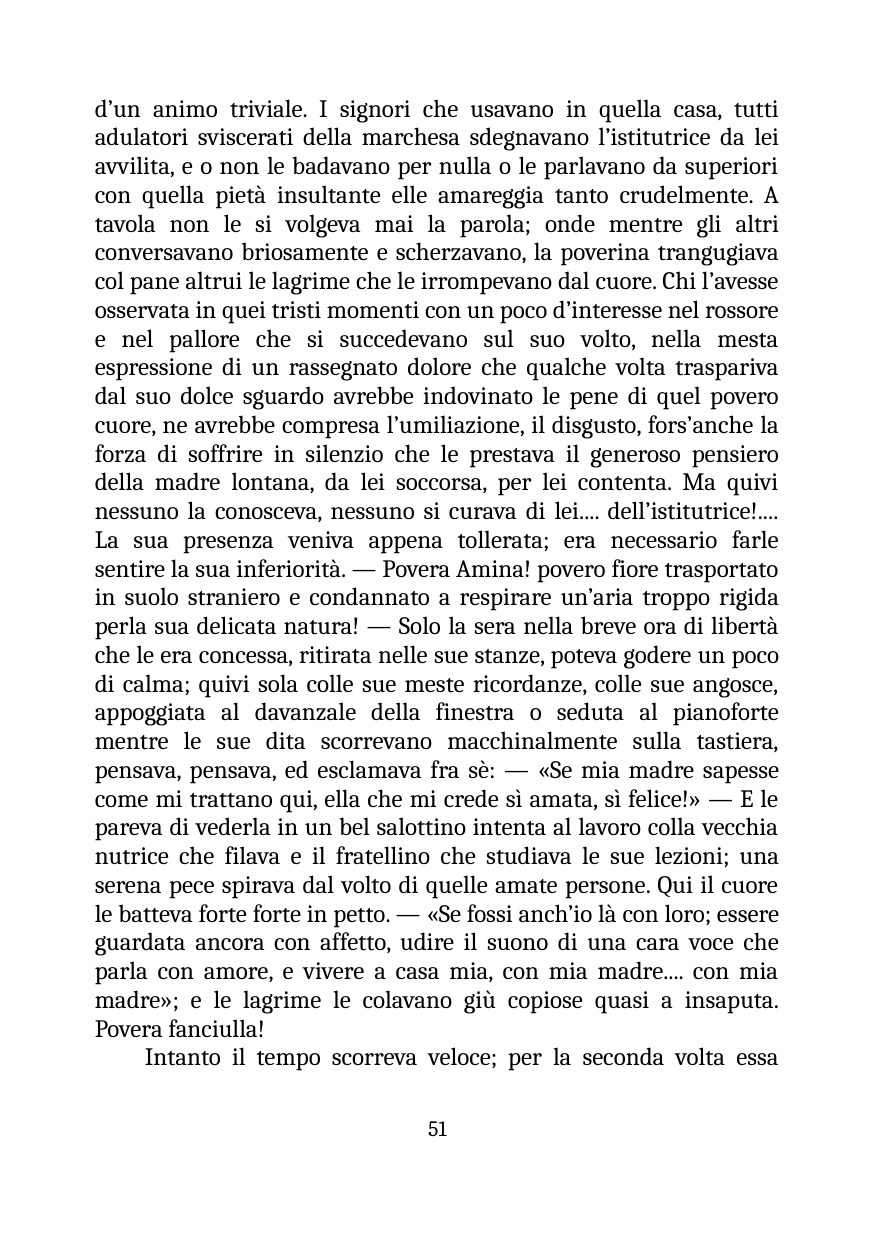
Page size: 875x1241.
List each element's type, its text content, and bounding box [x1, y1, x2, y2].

text Intanto il tempo scorreva veloce; per la seconda volta essa [94, 1043, 779, 1072]
text d’un animo triviale. I signori che usavano in quella casa, tutti adulatori sviscerati della marchesa sdegnavano l’istitutrice da lei avvilita, e o non le badavano per nulla o le parlavano da superiori con quella pietà insultante elle amareggia tanto crudelmente. A tavola non le si volgeva mai la parola; onde mentre gli altri conversavano briosamente e scherzavano, la poverina trangugiava col pane altrui le lagrime che le irrompevano dal cuore. Chi l’avesse osservata in quei tristi momenti con un poco d’interesse nel rossore e nel pallore che si succedevano sul suo volto, nella mesta espressione di un rassegnato dolore che qualche volta traspariva dal suo dolce sguardo avrebbe indovinato le pene di quel povero cuore, ne avrebbe compresa l’umiliazione, il disgusto, fors’anche la forza di soffrire in silenzio che le prestava il generoso pensiero della madre lontana, da lei soccorsa, per lei contenta. Ma quivi nessuno la conosceva, nessuno si curava di lei.... dell’istitutrice!.... La sua presenza veniva appena tollerata; era necessario farle sentire la sua inferiorità. — Povera Amina! povero fiore trasportato in suolo straniero e condannato a respirare un’aria troppo rigida perla sua delicata natura! — Solo la sera nella breve ora di libertà che le era concessa, ritirata nelle sue stanze, poteva godere un poco di calma; quivi sola colle sue meste ricordanze, colle sue angosce, appoggiata al davanzale della finestra o seduta al pianoforte mentre le sue dita scorrevano macchinalmente sulla tastiera, pensava, pensava, ed esclamava fra sè: — «Se mia madre sapesse come mi trattano qui, ella che mi crede sì amata, sì felice!» — E le pareva di vederla in un bel salottino intenta al lavoro colla vecchia nutrice che filava e il fratellino che studiava le sue lezioni; una serena pece spirava dal volto di quelle amate persone. Qui il cuore le batteva forte forte in petto. — «Se fossi anch’io là con loro; essere guardata ancora con affetto, udire il suono di una cara voce che parla con amore, e vivere a casa mia, con mia madre.... con mia madre»; e le lagrime le colavano giù copiose quasi a insaputa. Povera fanciulla! [94, 94, 779, 1043]
